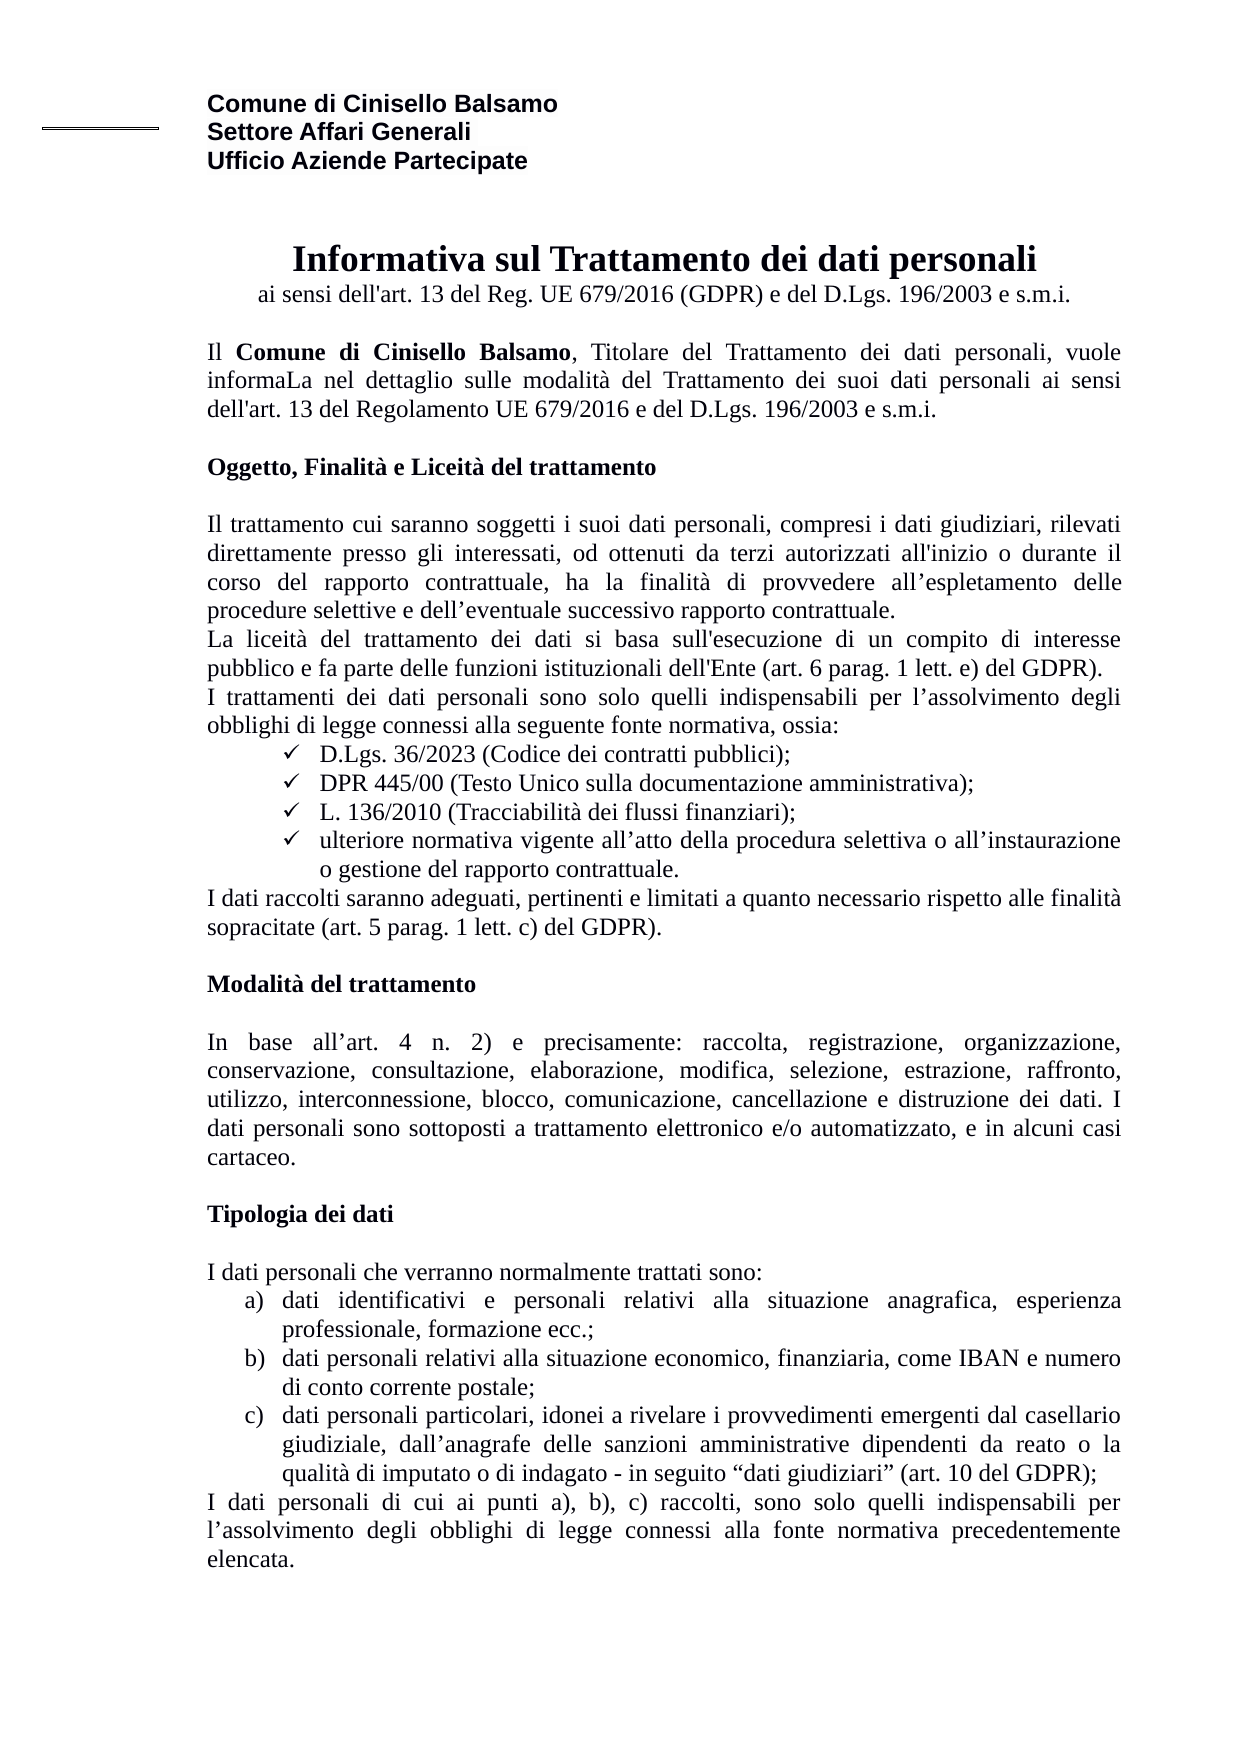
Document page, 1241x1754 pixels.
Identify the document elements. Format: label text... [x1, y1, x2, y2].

text Modalità del trattamento [207, 969, 1122, 998]
text I trattamenti dei dati personali sono solo quelli indispensabili per l’assolvimento degli obblighi di legge connessi alla seguente fonte normativa, ossia: [207, 682, 1122, 739]
text La liceità del trattamento dei dati si basa sull'esecuzione di un compito di interesse pubblico e fa parte delle funzioni istituzionali dell'Ente (art. 6 parag. 1 lett. e) del GDPR). [207, 624, 1122, 682]
list ulteriore normativa vigente all’atto della procedura selettiva o all’instaurazione o gestione del rapporto contrattuale. [282, 826, 1122, 883]
text Tipologia dei dati [207, 1199, 1122, 1228]
list dati personali relativi alla situazione economico, finanziaria, come IBAN e numero di conto corrente postale; [244, 1343, 1122, 1401]
list L. 136/2010 (Tracciabilità dei flussi finanziari); [282, 797, 1122, 826]
text ai sensi dell'art. 13 del Reg. UE 679/2016 (GDPR) e del D.Lgs. 196/2003 e s.m.i. [207, 279, 1122, 308]
text Il Comune di Cinisello Balsamo, Titolare del Trattamento dei dati personali, vuole informaLa nel dettaglio sulle modalità del Trattamento dei suoi dati personali ai sensi dell'art. 13 del Regolamento UE 679/2016 e del D.Lgs. 196/2003 e s.m.i. [207, 337, 1122, 423]
list DPR 445/00 (Testo Unico sulla documentazione amministrativa); [282, 768, 1122, 797]
list dati personali particolari, idonei a rivelare i provvedimenti emergenti dal casellario giudiziale, dall’anagrafe delle sanzioni amministrative dipendenti da reato o la qualità di imputato o di indagato - in seguito “dati giudiziari” (art. 10 del GDPR); [244, 1401, 1122, 1487]
text Il trattamento cui saranno soggetti i suoi dati personali, compresi i dati giudiziari, rilevati direttamente presso gli interessati, od ottenuti da terzi autorizzati all'inizio o durante il corso del rapporto contrattuale, ha la finalità di provvedere all’espletamento delle procedure selettive e dell’eventuale successivo rapporto contrattuale. [207, 509, 1122, 624]
text Informativa sul Trattamento dei dati personali [207, 236, 1122, 279]
list D.Lgs. 36/2023 (Codice dei contratti pubblici); [282, 739, 1122, 768]
text I dati raccolti saranno adeguati, pertinenti e limitati a quanto necessario rispetto alle finalità sopracitate (art. 5 parag. 1 lett. c) del GDPR). [207, 883, 1122, 941]
text In base all’art. 4 n. 2) e precisamente: raccolta, registrazione, organizzazione, conservazione, consultazione, elaborazione, modifica, selezione, estrazione, raffronto, utilizzo, interconnessione, blocco, comunicazione, cancellazione e distruzione dei dati. I dati personali sono sottoposti a trattamento elettronico e/o automatizzato, e in alcuni casi cartaceo. [207, 1027, 1122, 1171]
text I dati personali di cui ai punti a), b), c) raccolti, sono solo quelli indispensabili per l’assolvimento degli obblighi di legge connessi alla fonte normativa precedentemente elencata. [207, 1487, 1122, 1573]
list dati identificativi e personali relativi alla situazione anagrafica, esperienza professionale, formazione ecc.; [244, 1286, 1122, 1343]
text I dati personali che verranno normalmente trattati sono: [207, 1257, 1122, 1286]
text Oggetto, Finalità e Liceità del trattamento [207, 452, 1122, 481]
